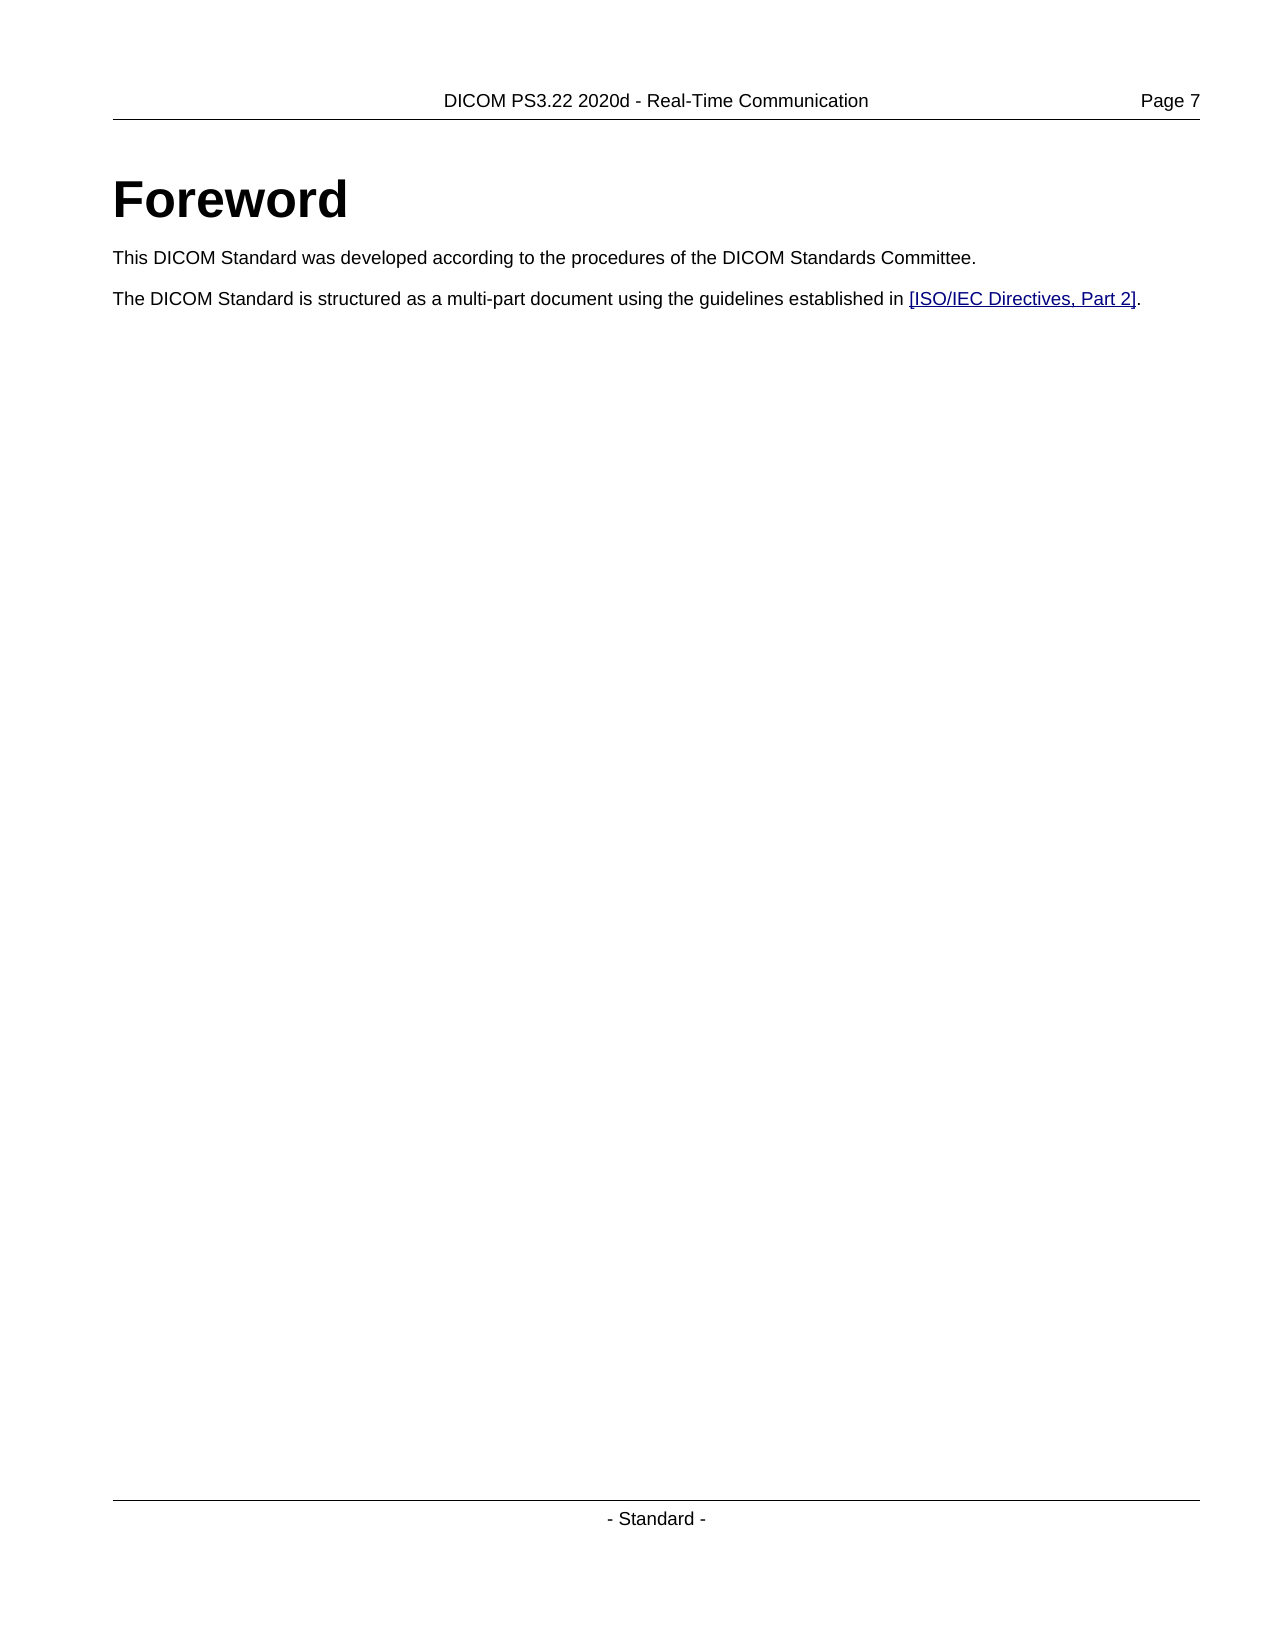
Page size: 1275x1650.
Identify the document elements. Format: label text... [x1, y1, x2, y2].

text This DICOM Standard was developed according to the procedures of the DICOM Standards Committee. [112, 247, 1200, 269]
text Foreword [112, 169, 1200, 228]
text The DICOM Standard is structured as a multi-part document using the guidelines established in [ISO/IEC Directives, Part 2]. [112, 287, 1200, 309]
